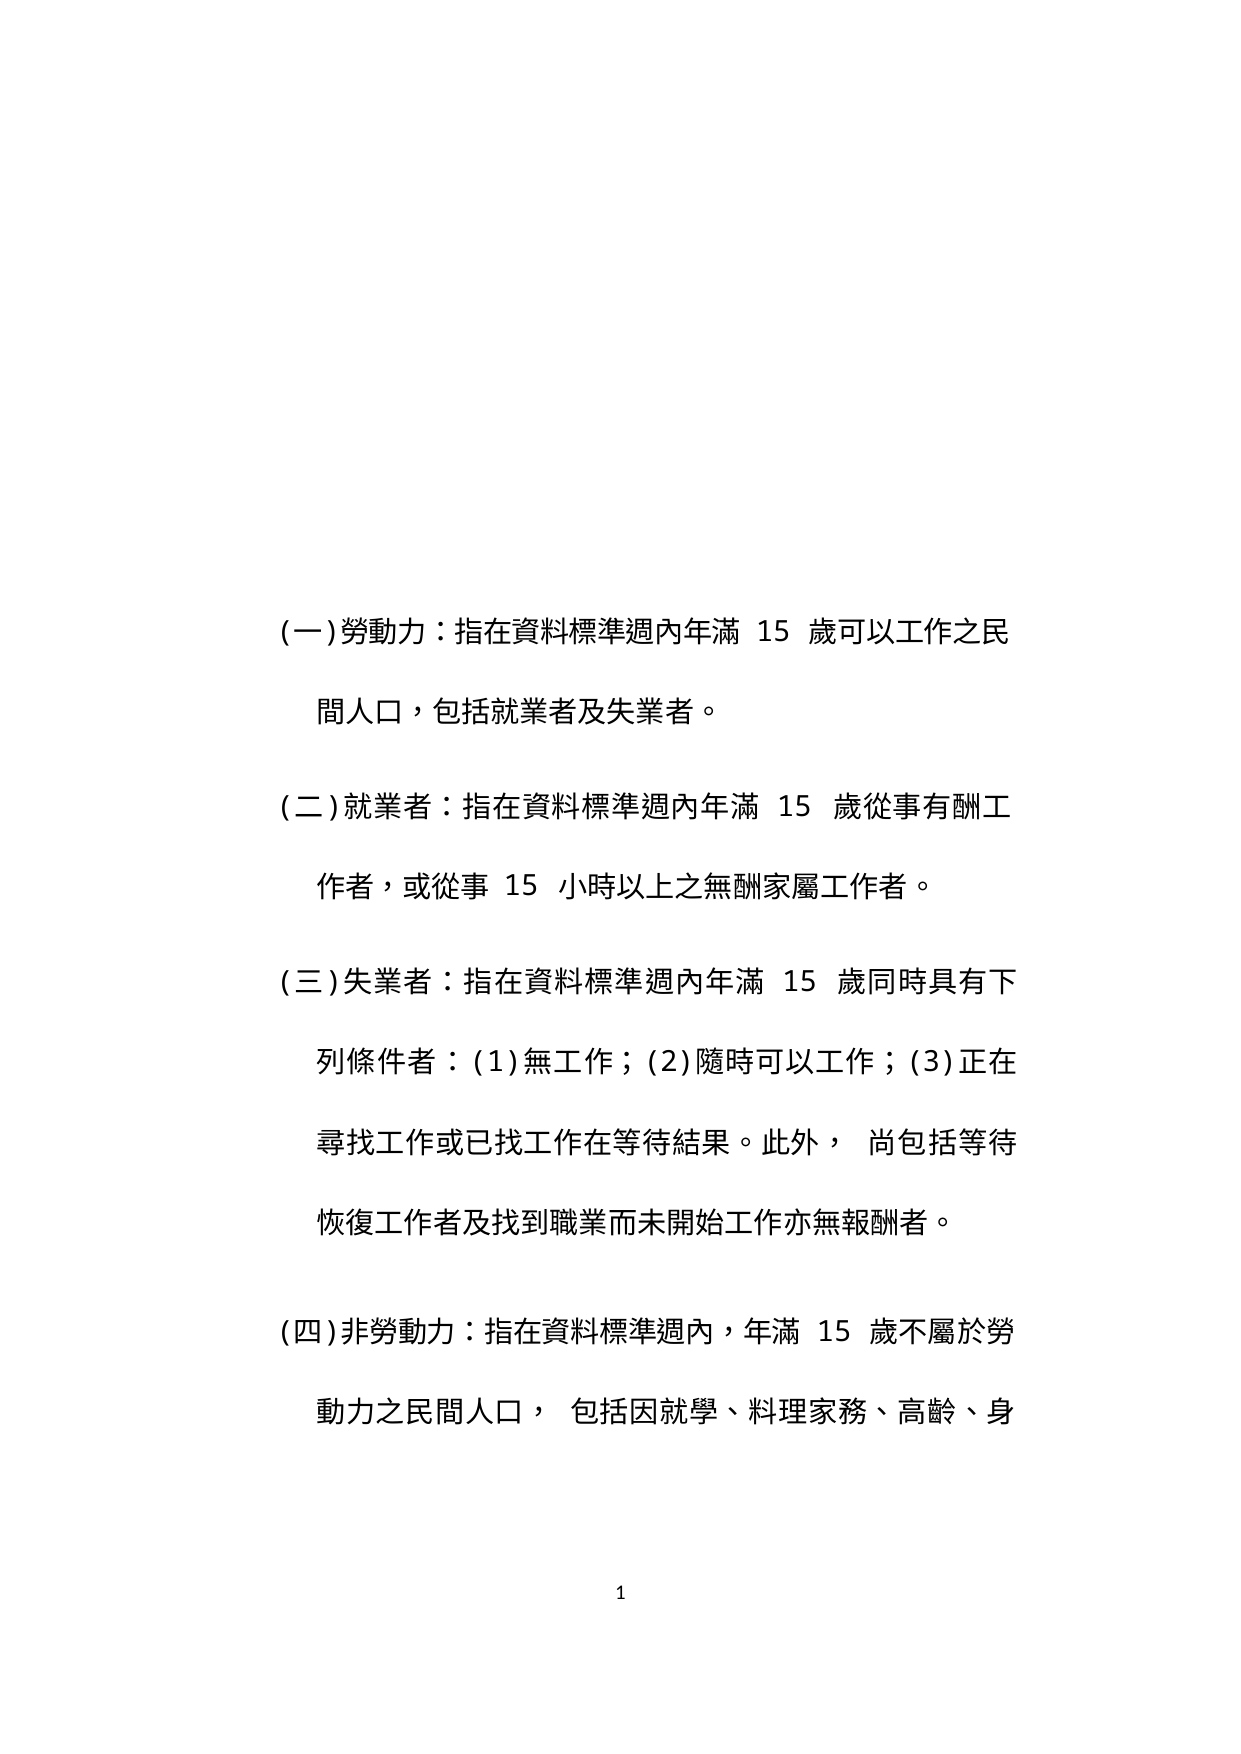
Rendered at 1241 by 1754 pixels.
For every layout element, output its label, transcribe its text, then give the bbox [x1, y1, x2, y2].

text (二)就業者：指在資料標準週內年滿 15 歲從事有酬工作者，或從事 15 小時以上之無酬家屬工作者。 [276, 765, 1012, 903]
text (四)非勞動力：指在資料標準週內，年滿 15 歲不屬於勞動力之民間人口， 包括因就學、料理家務、高齡、身 [276, 1290, 1016, 1428]
text (一)勞動力：指在資料標準週內年滿 15 歲可以工作之民間人口，包括就業者及失業者。 [276, 590, 1012, 728]
text (三)失業者：指在資料標準週內年滿 15 歲同時具有下列條件者：(1)無工作；(2)隨時可以工作；(3)正在尋找工作或已找工作在等待結果。此外， 尚包括等待恢復工作者及找到職業而未開始工作亦無報酬者。 [276, 940, 1017, 1239]
